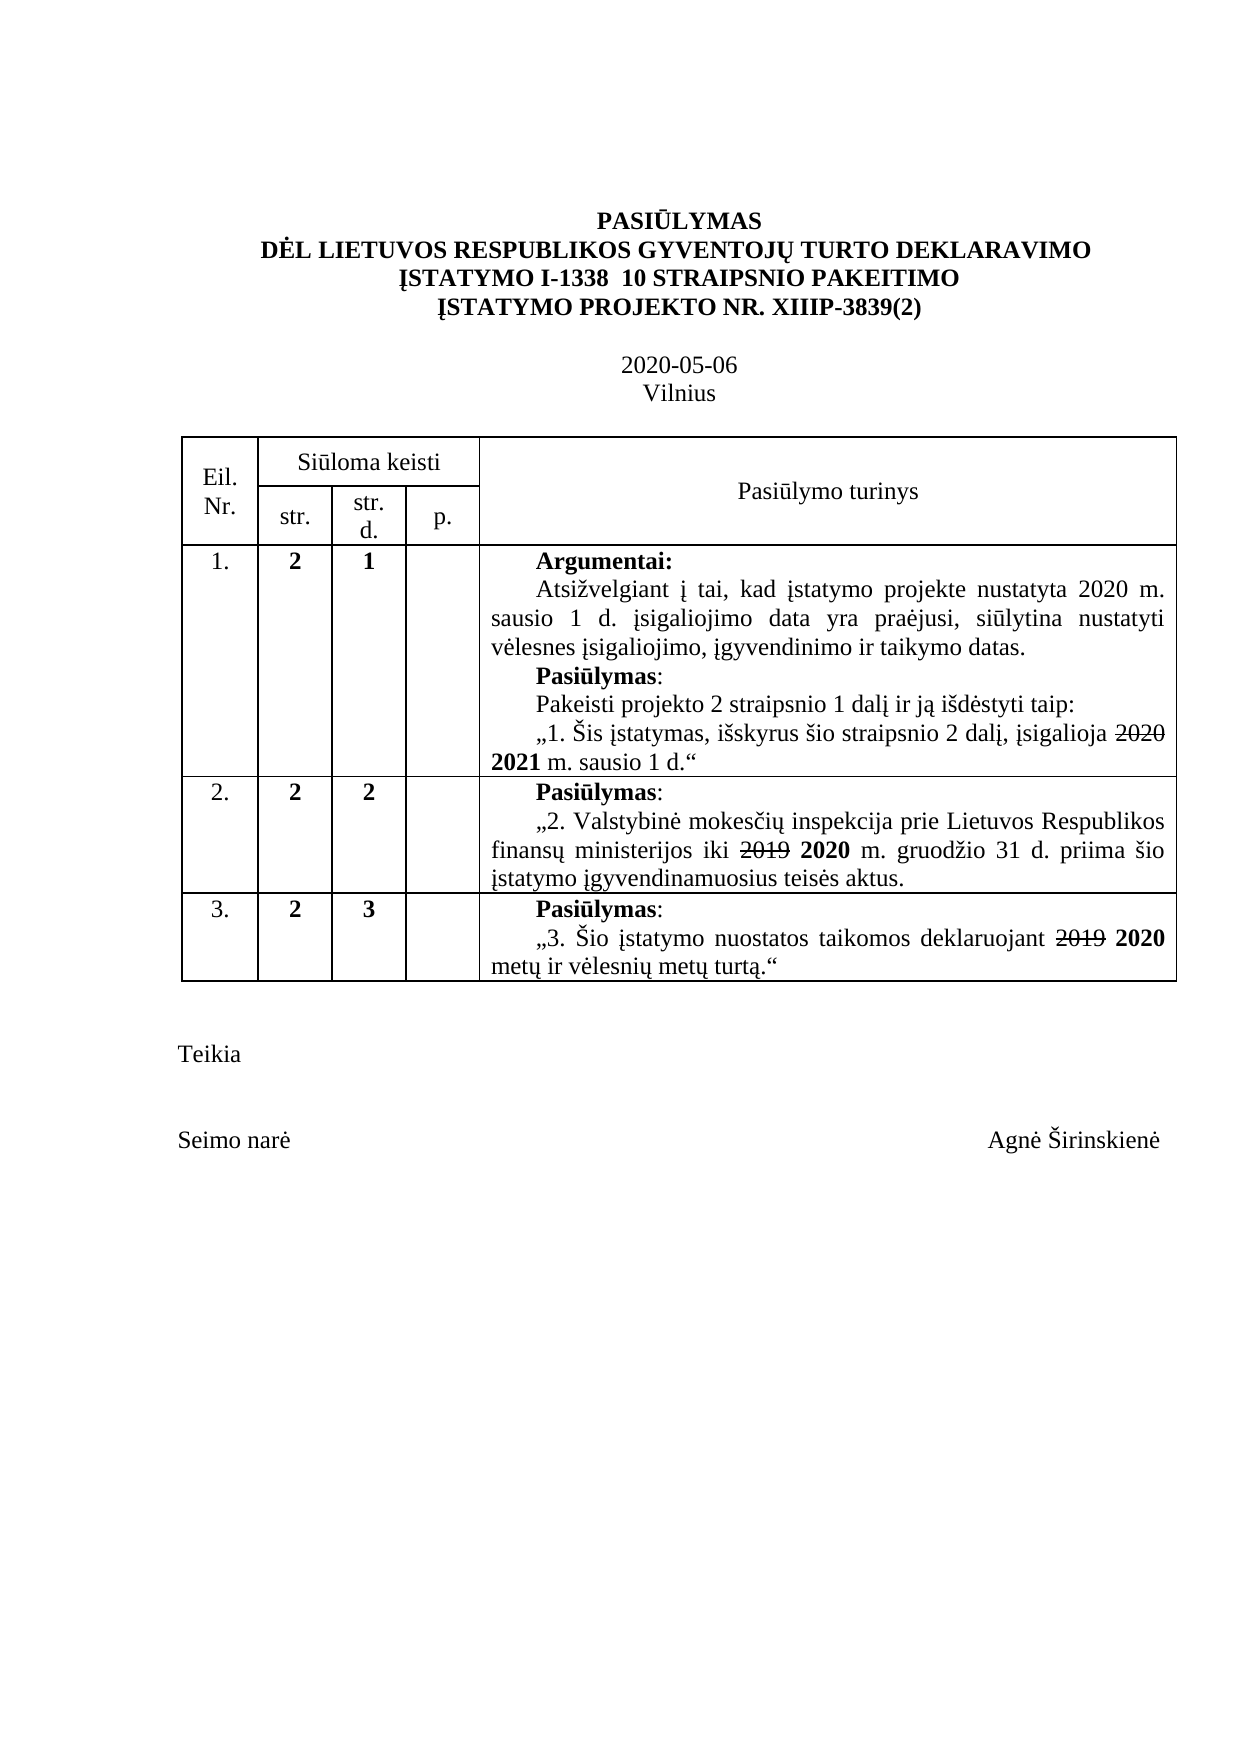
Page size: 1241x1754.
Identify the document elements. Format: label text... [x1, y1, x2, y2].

table_cell 2 [259, 546, 331, 776]
table_cell Argumentai: Atsižvelgiant į tai, kad įstatymo projekte nustatyta 2020 m. sausio 1 d. įsigaliojimo data yra praėjusi, siūlytina nustatyti vėlesnes įsigaliojimo, įgyvendinimo ir taikymo datas. Pasiūlymas: Pakeisti projekto 2 straipsnio 1 dalį ir ją išdėstyti taip: „1. Šis įstatymas, išskyrus šio straipsnio 2 dalį, įsigalioja 2020 2021 m. sausio 1 d.“ [480, 546, 1176, 776]
table_cell 3. [183, 894, 257, 980]
table_cell str. d. [333, 487, 405, 544]
table_header Pasiūlymo turinys [480, 438, 1176, 544]
text PASIŪLYMAS [177, 206, 1181, 235]
table_cell 3 [333, 894, 405, 980]
table_cell 2 [333, 777, 405, 892]
text Teikia [177, 1039, 1181, 1068]
table_cell [407, 546, 479, 776]
table_cell Pasiūlymas: „3. Šio įstatymo nuostatos taikomos deklaruojant 2019 2020 metų ir vėlesnių metų turtą.“ [480, 894, 1176, 980]
table_cell 2 [259, 777, 331, 892]
text ĮSTATYMO I-1338 10 STRAIPSNIO PAKEITiMO [177, 263, 1181, 292]
table_cell str. [259, 487, 331, 544]
table_header Eil. Nr. [183, 438, 257, 544]
table_header Siūloma keisti [259, 438, 479, 485]
table_cell p. [407, 487, 479, 544]
table_cell 2 [259, 894, 331, 980]
text DĖL LIETUVOS RESPUBLIKOS GYVENTOJŲ TURTO DEKLARAVIMO [177, 235, 1181, 263]
text ĮSTATYMO PROJEKTO NR. XIIIP-3839(2) [177, 292, 1181, 321]
text Vilnius [177, 378, 1181, 407]
table_cell 1. [183, 546, 257, 776]
text 2020-05-06 [177, 350, 1181, 378]
table_cell [407, 777, 479, 892]
table_cell 1 [333, 546, 405, 776]
text Seimo narė Agnė Širinskienė [177, 1125, 1181, 1154]
table_cell 2. [183, 777, 257, 892]
table_cell [407, 894, 479, 980]
table_cell Pasiūlymas: „2. Valstybinė mokesčių inspekcija prie Lietuvos Respublikos finansų ministerijos iki 2019 2020 m. gruodžio 31 d. priima šio įstatymo įgyvendinamuosius teisės aktus. [480, 777, 1176, 892]
